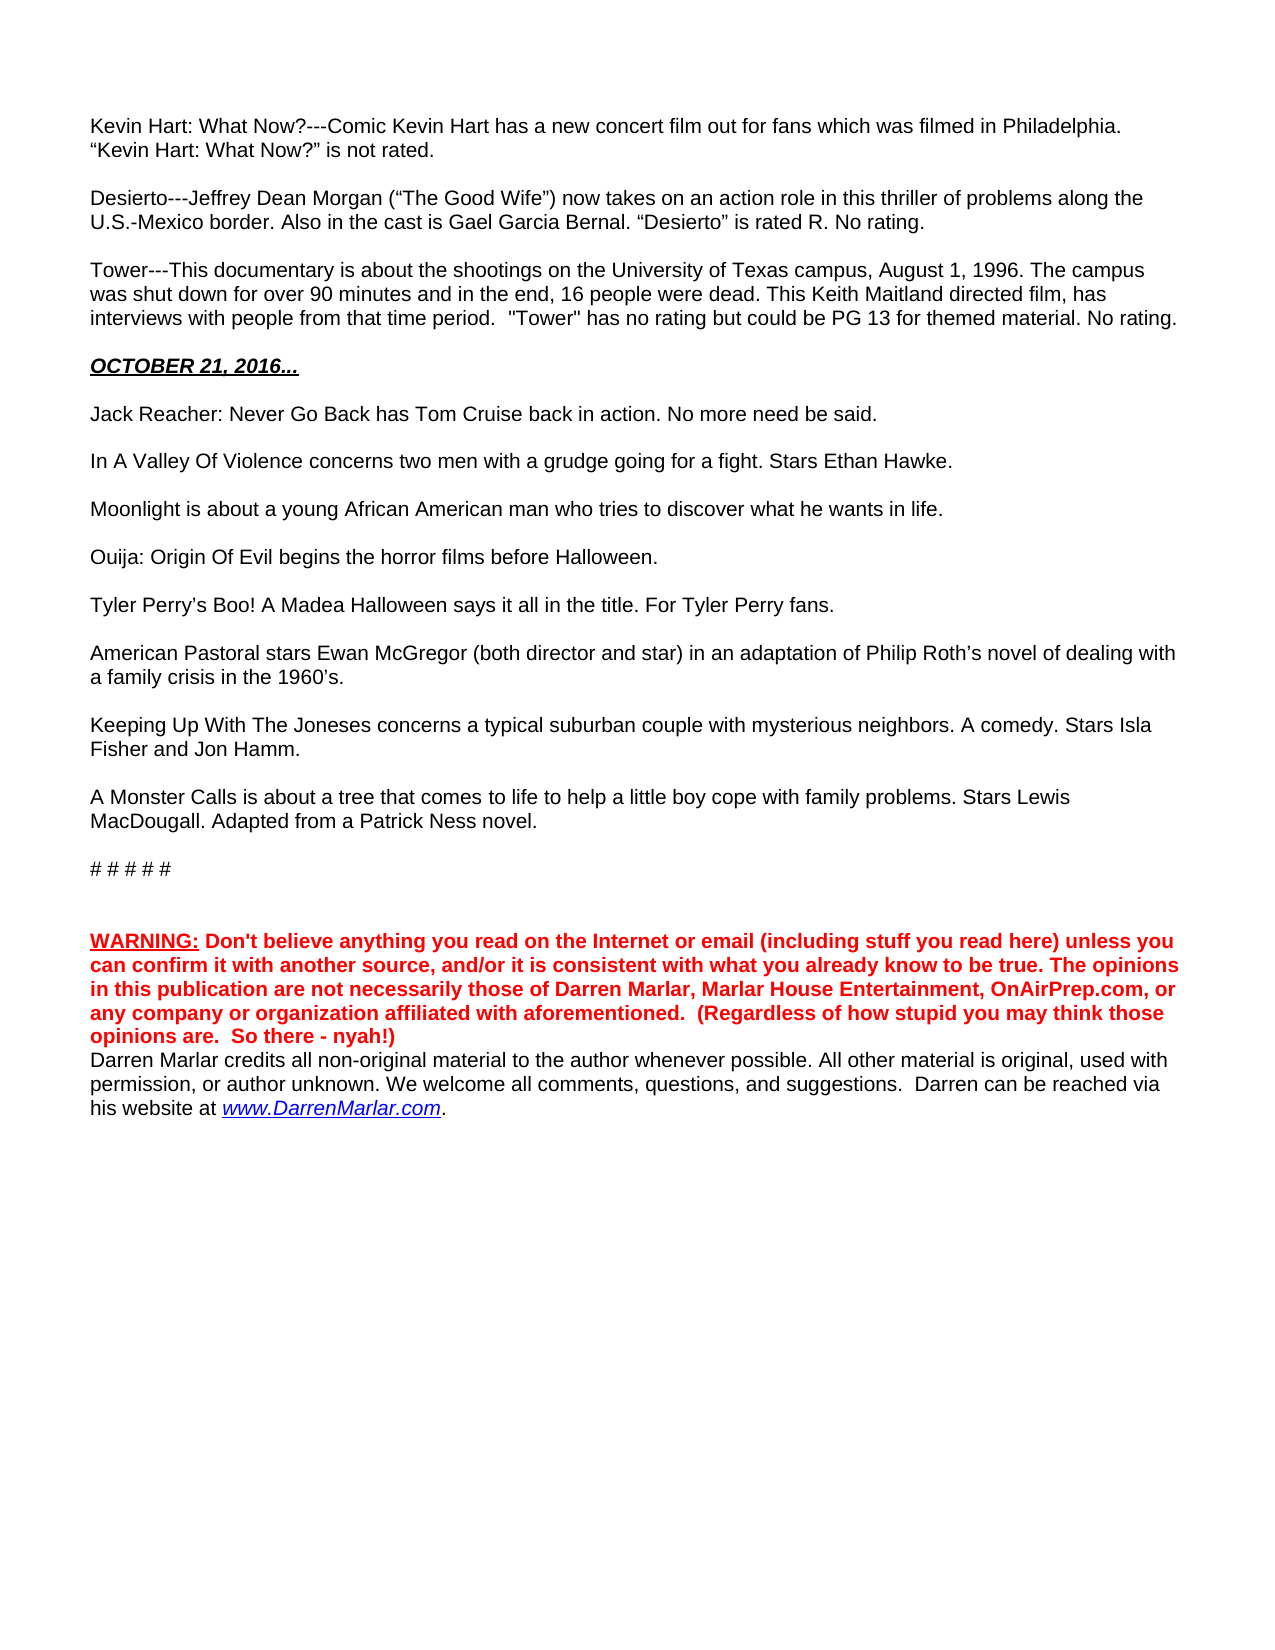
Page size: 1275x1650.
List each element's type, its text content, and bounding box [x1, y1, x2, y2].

text OCTOBER 21, 2016... [90, 353, 1185, 377]
text Darren Marlar credits all non-original material to the author whenever possible. All other material is original, used with permission, or author unknown. We welcome all comments, questions, and suggestions. Darren can be reached via his website at www.DarrenMarlar.com. [90, 1048, 1185, 1120]
text Desierto---Jeffrey Dean Morgan (“The Good Wife”) now takes on an action role in this thriller of problems along the U.S.-Mexico border. Also in the cast is Gael Garcia Bernal. “Desierto” is rated R. No rating. [90, 186, 1185, 234]
text Kevin Hart: What Now?---Comic Kevin Hart has a new concert film out for fans which was filmed in Philadelphia. “Kevin Hart: What Now?” is not rated. [90, 114, 1185, 162]
text # # # # # [90, 857, 1185, 881]
text A Monster Calls is about a tree that comes to life to help a little boy cope with family problems. Stars Lewis MacDougall. Adapted from a Patrick Ness novel. [90, 785, 1185, 833]
text Tyler Perry’s Boo! A Madea Halloween says it all in the title. For Tyler Perry fans. [90, 593, 1185, 617]
text Ouija: Origin Of Evil begins the horror films before Halloween. [90, 545, 1185, 569]
text American Pastoral stars Ewan McGregor (both director and star) in an adaptation of Philip Roth’s novel of dealing with a family crisis in the 1960’s. [90, 641, 1185, 689]
text WARNING: Don't believe anything you read on the Internet or email (including stuff you read here) unless you can confirm it with another source, and/or it is consistent with what you already know to be true. The opinions in this publication are not necessarily those of Darren Marlar, Marlar House Entertainment, OnAirPrep.com, or any company or organization affiliated with aforementioned. (Regardless of how stupid you may think those opinions are. So there - nyah!) [90, 928, 1185, 1048]
text In A Valley Of Violence concerns two men with a grudge going for a fight. Stars Ethan Hawke. [90, 449, 1185, 473]
text Keeping Up With The Joneses concerns a typical suburban couple with mysterious neighbors. A comedy. Stars Isla Fisher and Jon Hamm. [90, 713, 1185, 761]
text Moonlight is about a young African American man who tries to discover what he wants in life. [90, 497, 1185, 521]
text Tower---This documentary is about the shootings on the University of Texas campus, August 1, 1996. The campus was shut down for over 90 minutes and in the end, 16 people were dead. This Keith Maitland directed film, has interviews with people from that time period. "Tower" has no rating but could be PG 13 for themed material. No rating. [90, 258, 1185, 329]
text Jack Reacher: Never Go Back has Tom Cruise back in action. No more need be said. [90, 401, 1185, 425]
